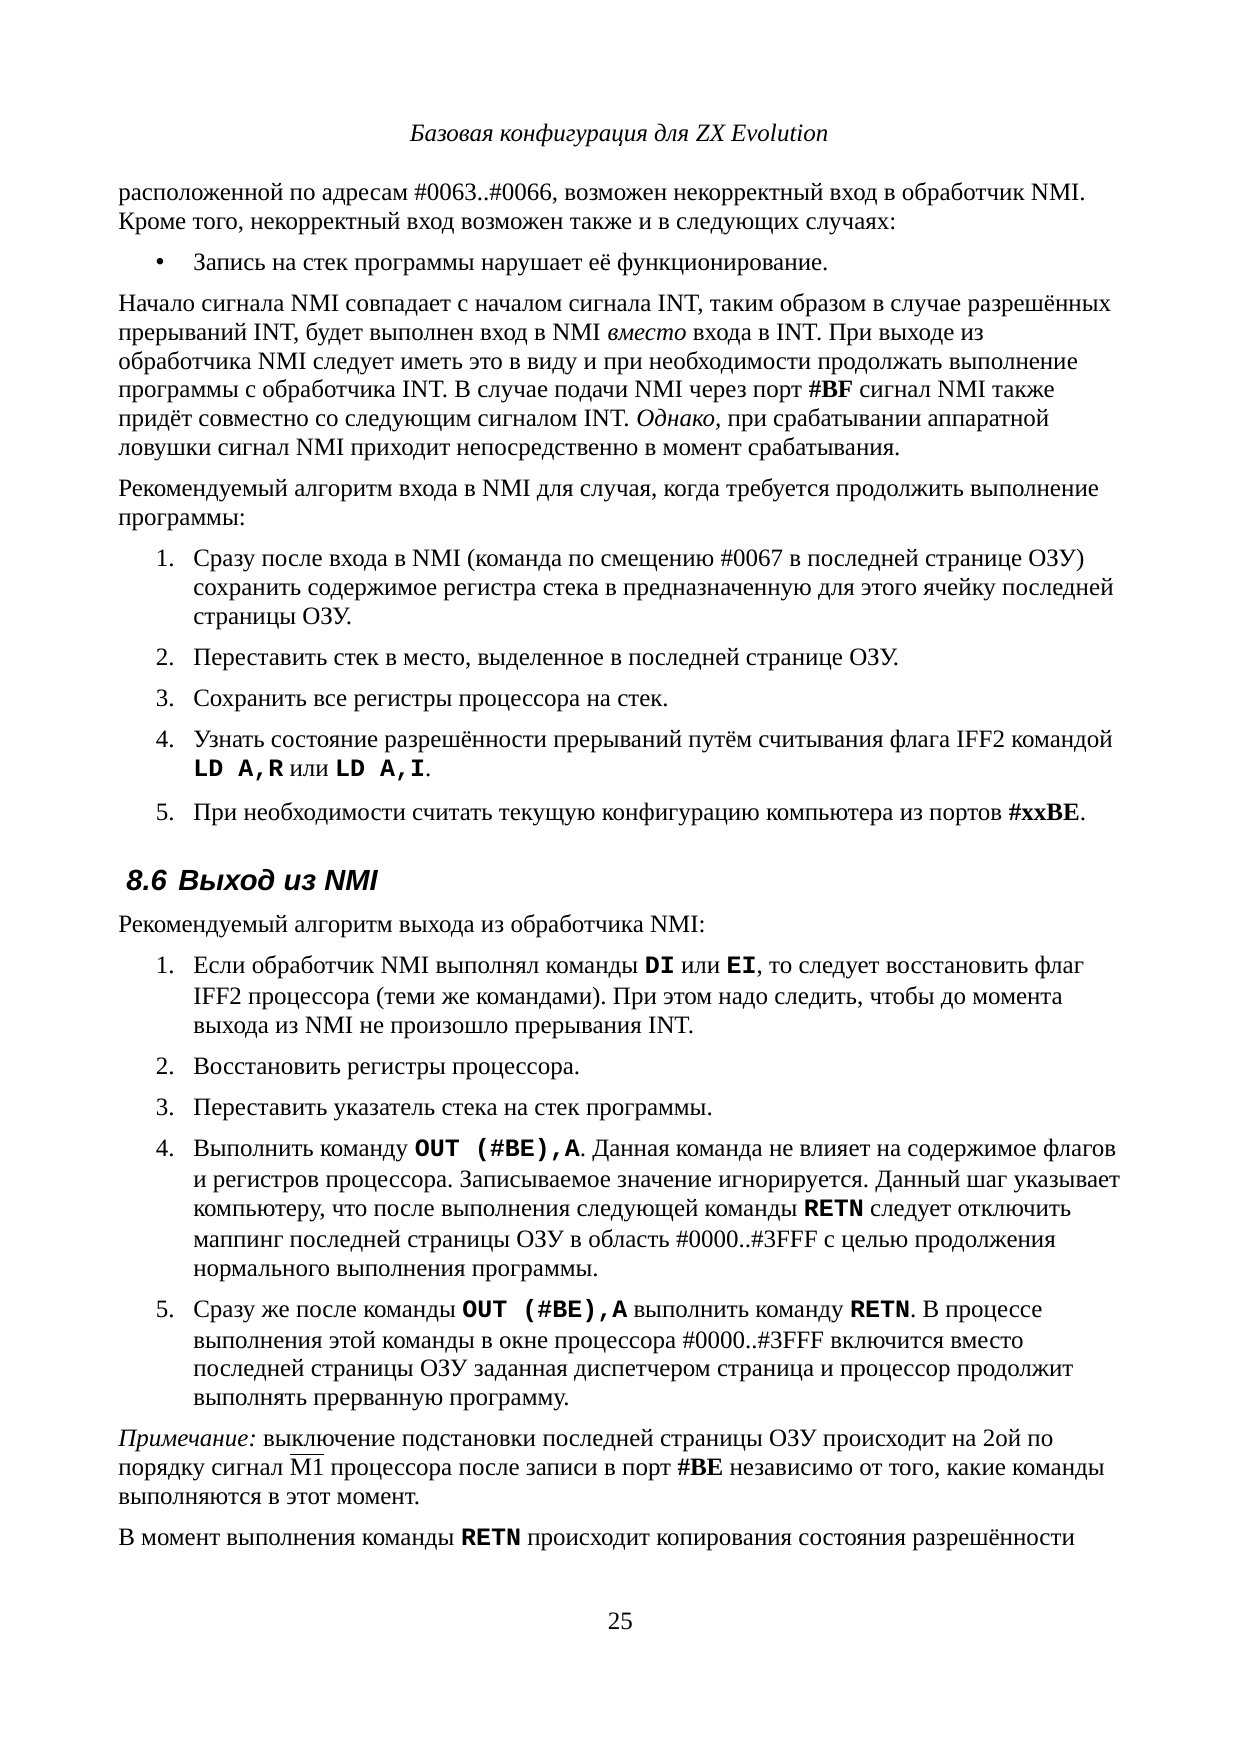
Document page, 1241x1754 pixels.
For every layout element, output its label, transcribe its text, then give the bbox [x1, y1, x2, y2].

list Сохранить все регистры процессора на стек. [156, 683, 1122, 712]
list Восстановить регистры процессора. [156, 1051, 1122, 1080]
text Рекомендуемый алгоритм выхода из обработчика NMI: [118, 909, 1122, 938]
list Если обработчик NMI выполнял команды DI или EI, то следует восстановить флаг IFF2 процессора (теми же командами). При этом надо следить, чтобы до момента выхода из NMI не произошло прерывания INT. [156, 950, 1122, 1038]
list Запись на стек программы нарушает её функционирование. [156, 247, 1122, 276]
text расположенной по адресам #0063..#0066, возможен некорректный вход в обработчик NMI. Кроме того, некорректный вход возможен также и в следующих случаях: [118, 177, 1122, 234]
list Сразу после входа в NMI (команда по смещению #0067 в последней странице ОЗУ) сохранить содержимое регистра стека в предназначенную для этого ячейку последней страницы ОЗУ. [156, 543, 1122, 629]
text Начало сигнала NMI совпадает с началом сигнала INT, таким образом в случае разрешённых прерываний INT, будет выполнен вход в NMI вместо входа в INT. При выходе из обработчика NMI следует иметь это в виду и при необходимости продолжать выполнение программы с обработчика INT. В случае подачи NMI через порт #BF сигнал NMI также придёт совместно со следующим сигналом INT. Однако, при срабатывании аппаратной ловушки сигнал NMI приходит непосредственно в момент срабатывания. [118, 288, 1122, 461]
list Переставить стек в место, выделенное в последней странице ОЗУ. [156, 642, 1122, 671]
text Рекомендуемый алгоритм входа в NMI для случая, когда требуется продолжить выполнение программы: [118, 473, 1122, 531]
list Переставить указатель стека на стек программы. [156, 1092, 1122, 1121]
list Сразу же после команды OUT (#BE),A выполнить команду RETN. В процессе выполнения этой команды в окне процессора #0000..#3FFF включится вместо последней страницы ОЗУ заданная диспетчером страница и процессор продолжит выполнять прерванную программу. [156, 1294, 1122, 1411]
list При необходимости считать текущую конфигурацию компьютера из портов #xxBE. [156, 797, 1122, 825]
text В момент выполнения команды RETN происходит копирования состояния разрешённости [118, 1522, 1122, 1553]
list Выполнить команду OUT (#BE),A. Данная команда не влияет на содержимое флагов и регистров процессора. Записываемое значение игнорируется. Данный шаг указывает компьютеру, что после выполнения следующей команды RETN следует отключить маппинг последней страницы ОЗУ в область #0000..#3FFF с целью продолжения нормального выполнения программы. [156, 1133, 1122, 1281]
text Примечание: выключение подстановки последней страницы ОЗУ происходит на 2ой по порядку сигнал M1 процессора после записи в порт #BE независимо от того, какие команды выполняются в этот момент. [118, 1423, 1122, 1510]
list Узнать состояние разрешённости прерываний путём считывания флага IFF2 командой LD A,R или LD A,I. [156, 724, 1122, 784]
subtitle Выход из NMI [118, 863, 1122, 896]
